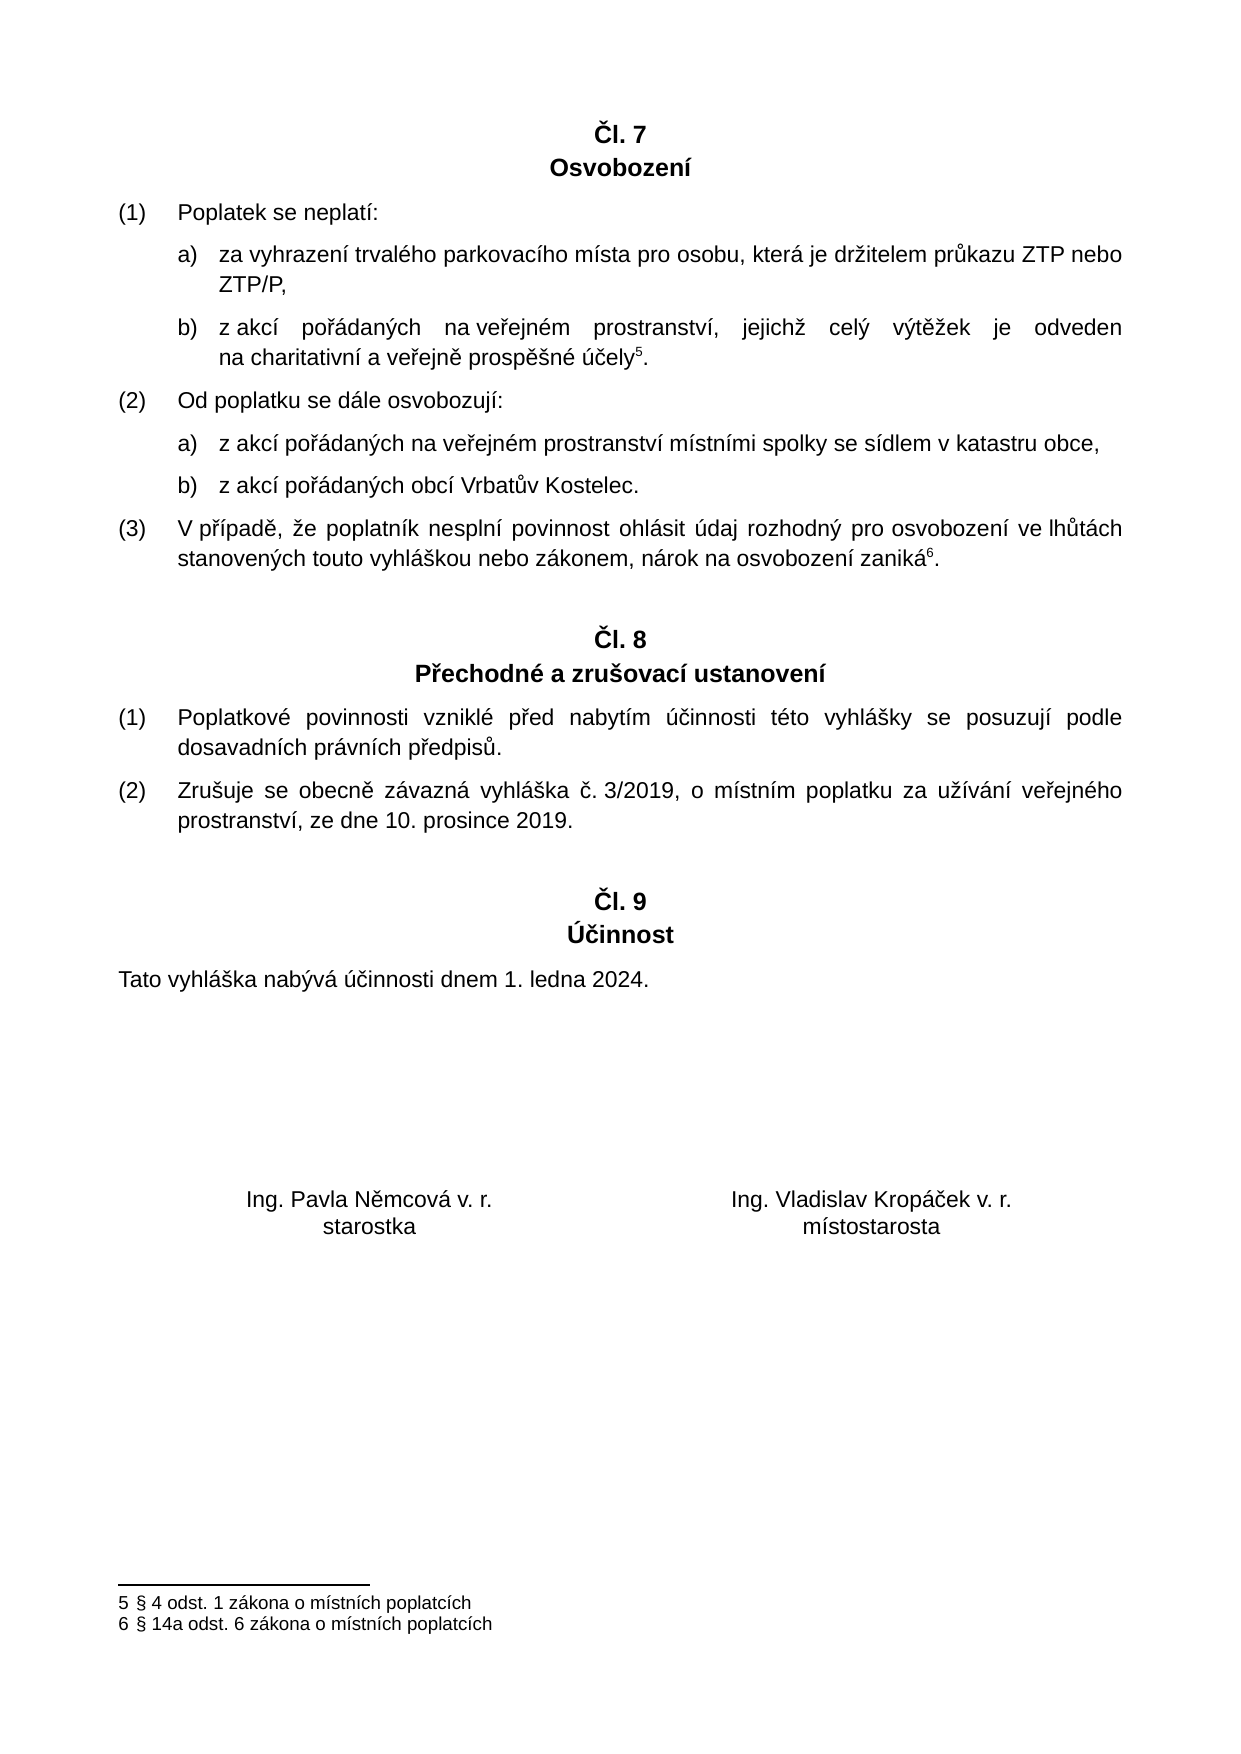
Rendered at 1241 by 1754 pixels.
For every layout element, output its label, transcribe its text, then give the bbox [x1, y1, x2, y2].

subtitle Čl. 7 Osvobození [118, 120, 1122, 182]
list § 14a odst. 6 zákona o místních poplatcích [118, 1613, 1122, 1634]
list Poplatek se neplatí: [118, 198, 1122, 225]
table_header Ing. Vladislav Kropáček v. r. místostarosta [620, 1127, 1122, 1245]
table_cell [118, 1245, 620, 1363]
list Od poplatku se dále osvobozují: [118, 387, 1122, 413]
list z akcí pořádaných obcí Vrbatův Kostelec. [177, 472, 1122, 499]
subtitle Čl. 9 Účinnost [118, 887, 1122, 949]
list z akcí pořádaných na veřejném prostranství místními spolky se sídlem v katastru obce, [177, 430, 1122, 456]
list za vyhrazení trvalého parkovacího místa pro osobu, která je držitelem průkazu ZTP nebo ZTP/P, [177, 241, 1122, 298]
subtitle Čl. 8 Přechodné a zrušovací ustanovení [118, 626, 1122, 687]
list z akcí pořádaných na veřejném prostranství, jejichž celý výtěžek je odveden na charitativní a veřejně prospěšné účely. [177, 314, 1122, 371]
list V případě, že poplatník nesplní povinnost ohlásit údaj rozhodný pro osvobození ve lhůtách stanovených touto vyhláškou nebo zákonem, nárok na osvobození zaniká. [118, 515, 1122, 572]
text Tato vyhláška nabývá účinnosti dnem 1. ledna 2024. [118, 966, 1122, 992]
list Zrušuje se obecně závazná vyhláška č. 3/2019, o místním poplatku za užívání veřejného prostranství, ze dne 10. prosince 2019. [118, 777, 1122, 833]
list § 4 odst. 1 zákona o místních poplatcích [118, 1591, 1122, 1613]
table_cell [620, 1245, 1122, 1363]
list Poplatkové povinnosti vzniklé před nabytím účinnosti této vyhlášky se posuzují podle dosavadních právních předpisů. [118, 704, 1122, 761]
table_header Ing. Pavla Němcová v. r. starostka [118, 1127, 620, 1245]
